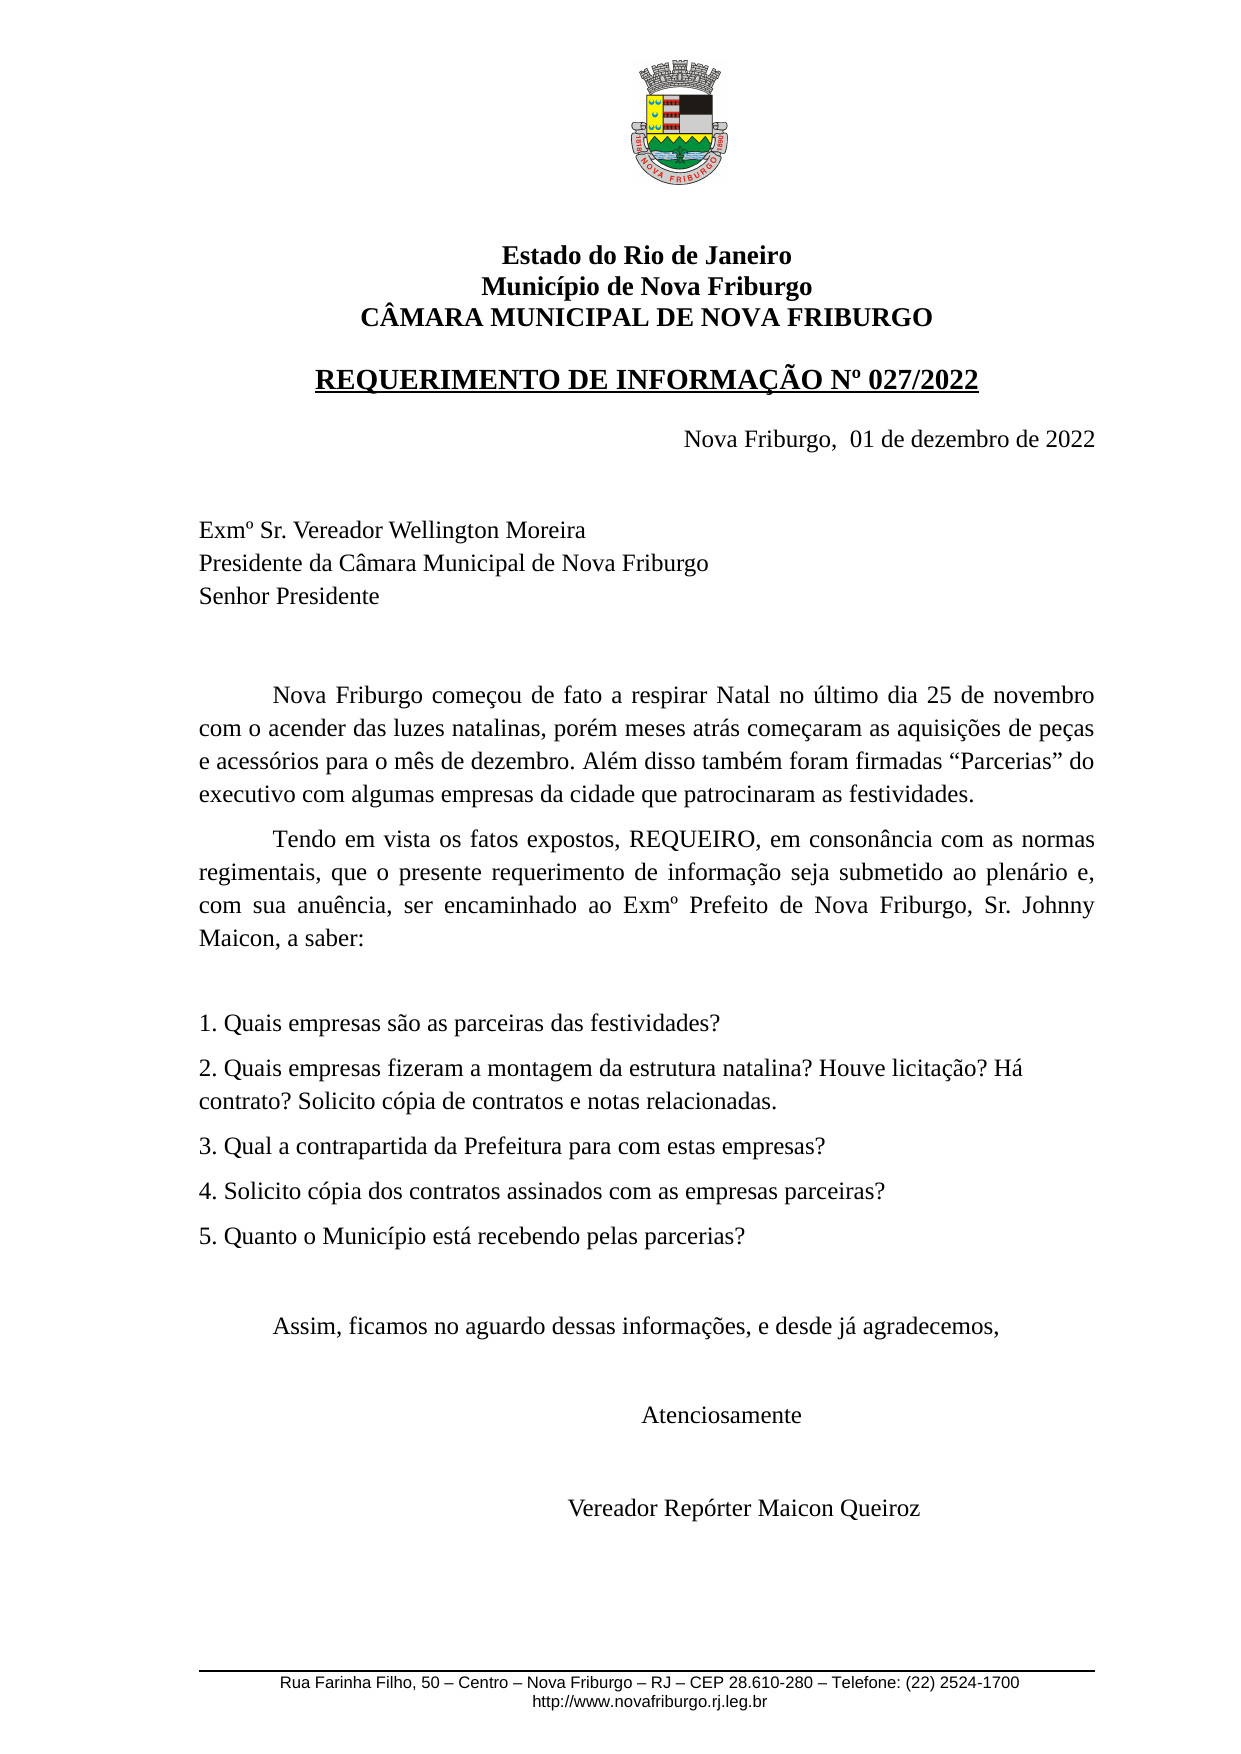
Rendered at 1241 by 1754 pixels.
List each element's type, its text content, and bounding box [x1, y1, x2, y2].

text 4. Solicito cópia dos contratos assinados com as empresas parceiras? [198, 1176, 1095, 1205]
text Senhor Presidente [198, 581, 1095, 609]
text REQUERIMENTO DE INFORMAÇÃO Nº 027/2022 [198, 362, 1095, 396]
text Tendo em vista os fatos expostos, REQUEIRO, em consonância com as normas regimentais, que o presente requerimento de informação seja submetido ao plenário e, com sua anuência, ser encaminhado ao Exmº Prefeito de Nova Friburgo, Sr. Johnny Maicon, a saber: [198, 824, 1095, 952]
text Nova Friburgo começou de fato a respirar Natal no último dia 25 de novembro com o acender das luzes natalinas, porém meses atrás começaram as aquisições de peças e acessórios para o mês de dezembro. Além disso também foram firmadas “Parcerias” do executivo com algumas empresas da cidade que patrocinaram as festividades. [198, 680, 1095, 808]
text Atenciosamente [198, 1368, 1095, 1429]
text 5. Quanto o Município está recebendo pelas parcerias? [198, 1221, 1095, 1250]
text 1. Quais empresas são as parceiras das festividades? [198, 1008, 1095, 1037]
text Exmº Sr. Vereador Wellington Moreira [198, 515, 1095, 543]
text Nova Friburgo, 01 de dezembro de 2022 [198, 424, 1095, 453]
text Vereador Repórter Maicon Queiroz [198, 1493, 1095, 1522]
text 2. Quais empresas fizeram a montagem da estrutura natalina? Houve licitação? Há contrato? Solicito cópia de contratos e notas relacionadas. [198, 1053, 1095, 1115]
text 3. Qual a contrapartida da Prefeitura para com estas empresas? [198, 1131, 1095, 1160]
text Assim, ficamos no aguardo dessas informações, e desde já agradecemos, [198, 1311, 1095, 1339]
text Presidente da Câmara Municipal de Nova Friburgo [198, 548, 1095, 577]
